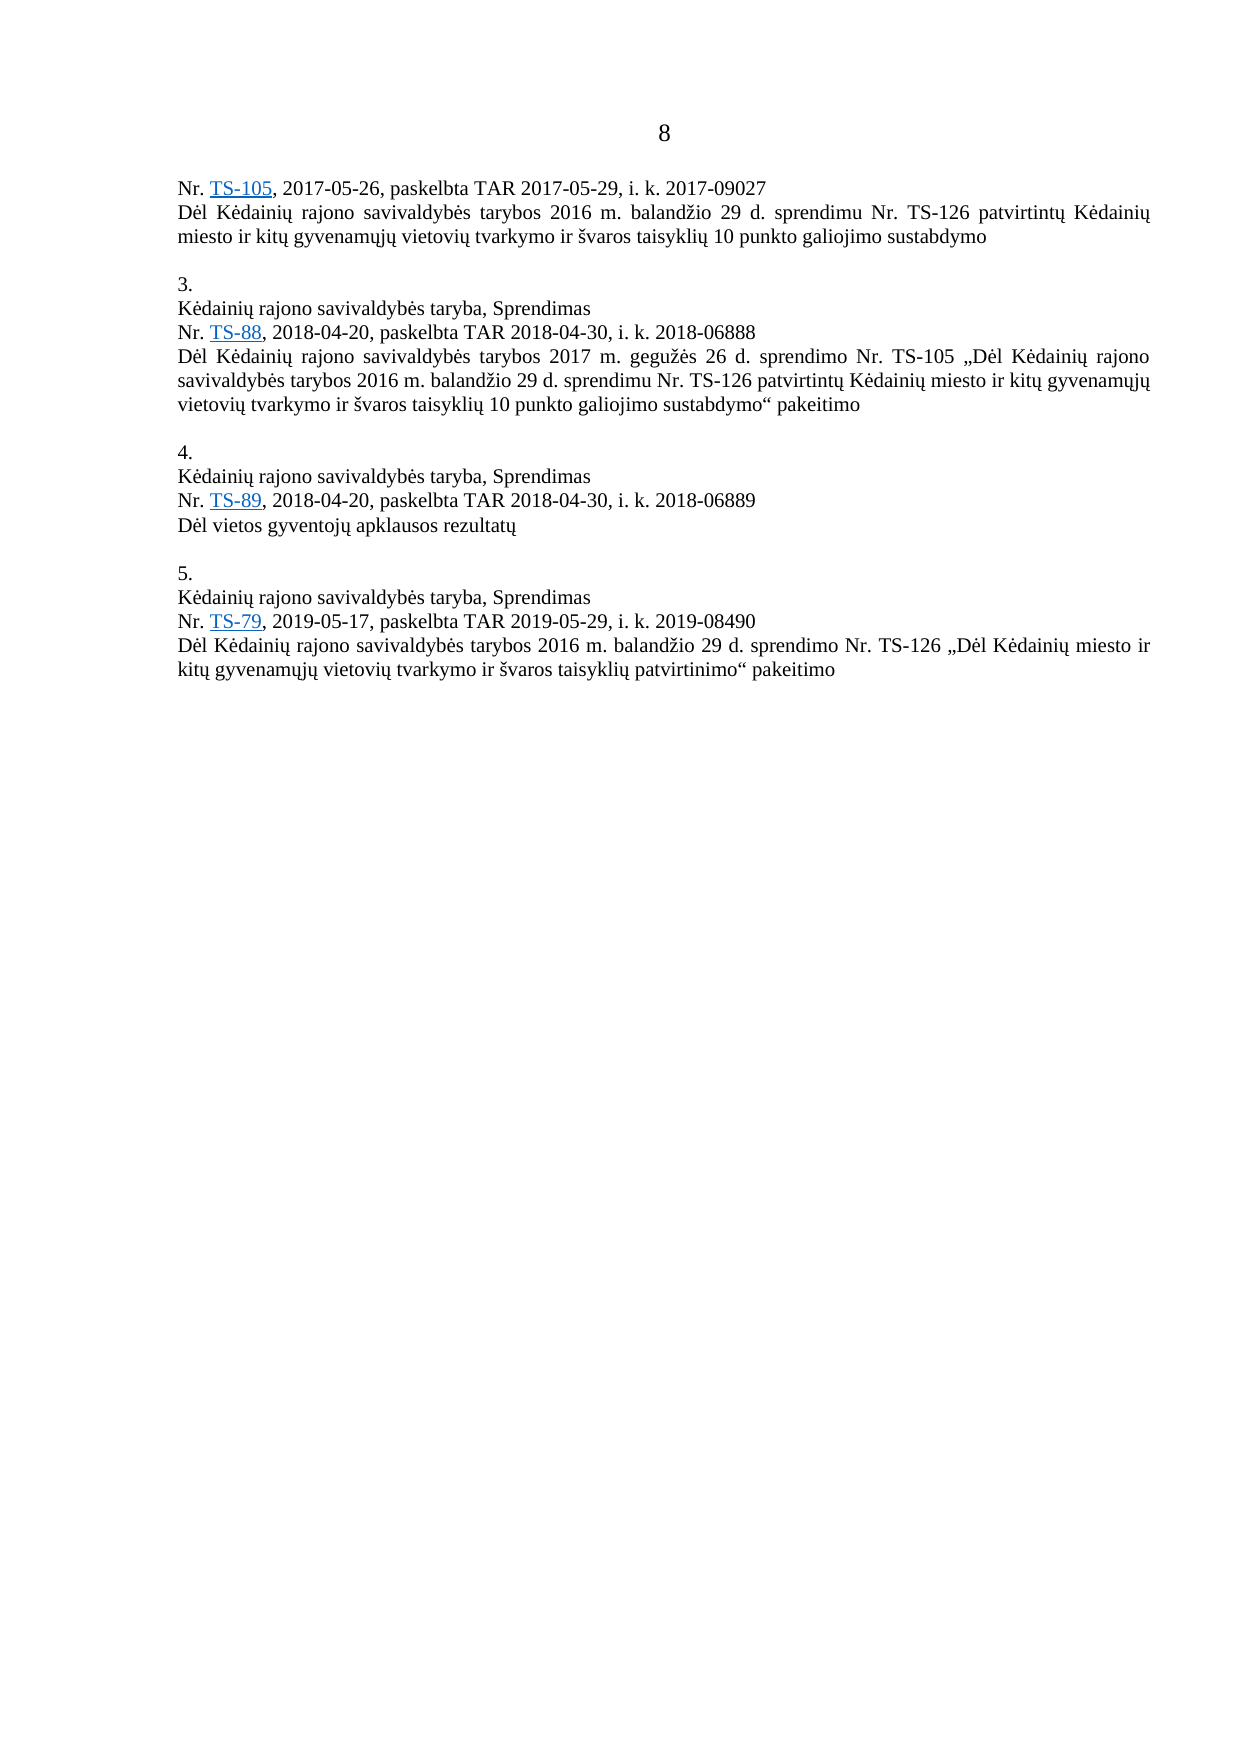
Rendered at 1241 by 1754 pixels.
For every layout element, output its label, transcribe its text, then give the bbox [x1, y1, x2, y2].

text 3. [177, 272, 1152, 296]
text Nr. TS-79, 2019-05-17, paskelbta TAR 2019-05-29, i. k. 2019-08490 [177, 609, 1152, 633]
text Dėl Kėdainių rajono savivaldybės tarybos 2016 m. balandžio 29 d. sprendimu Nr. TS-126 patvirtintų Kėdainių miesto ir kitų gyvenamųjų vietovių tvarkymo ir švaros taisyklių 10 punkto galiojimo sustabdymo [177, 200, 1152, 248]
text Kėdainių rajono savivaldybės taryba, Sprendimas [177, 296, 1152, 320]
text Nr. TS-88, 2018-04-20, paskelbta TAR 2018-04-30, i. k. 2018-06888 [177, 320, 1152, 344]
text Nr. TS-105, 2017-05-26, paskelbta TAR 2017-05-29, i. k. 2017-09027 [177, 176, 1152, 200]
text 4. [177, 440, 1152, 464]
text Dėl vietos gyventojų apklausos rezultatų [177, 512, 1152, 537]
text Dėl Kėdainių rajono savivaldybės tarybos 2017 m. gegužės 26 d. sprendimo Nr. TS-105 „Dėl Kėdainių rajono savivaldybės tarybos 2016 m. balandžio 29 d. sprendimu Nr. TS-126 patvirtintų Kėdainių miesto ir kitų gyvenamųjų vietovių tvarkymo ir švaros taisyklių 10 punkto galiojimo sustabdymo“ pakeitimo [177, 344, 1152, 416]
text Dėl Kėdainių rajono savivaldybės tarybos 2016 m. balandžio 29 d. sprendimo Nr. TS-126 „Dėl Kėdainių miesto ir kitų gyvenamųjų vietovių tvarkymo ir švaros taisyklių patvirtinimo“ pakeitimo [177, 633, 1152, 681]
text Kėdainių rajono savivaldybės taryba, Sprendimas [177, 464, 1152, 488]
text 5. [177, 561, 1152, 585]
text Nr. TS-89, 2018-04-20, paskelbta TAR 2018-04-30, i. k. 2018-06889 [177, 488, 1152, 512]
text Kėdainių rajono savivaldybės taryba, Sprendimas [177, 585, 1152, 609]
